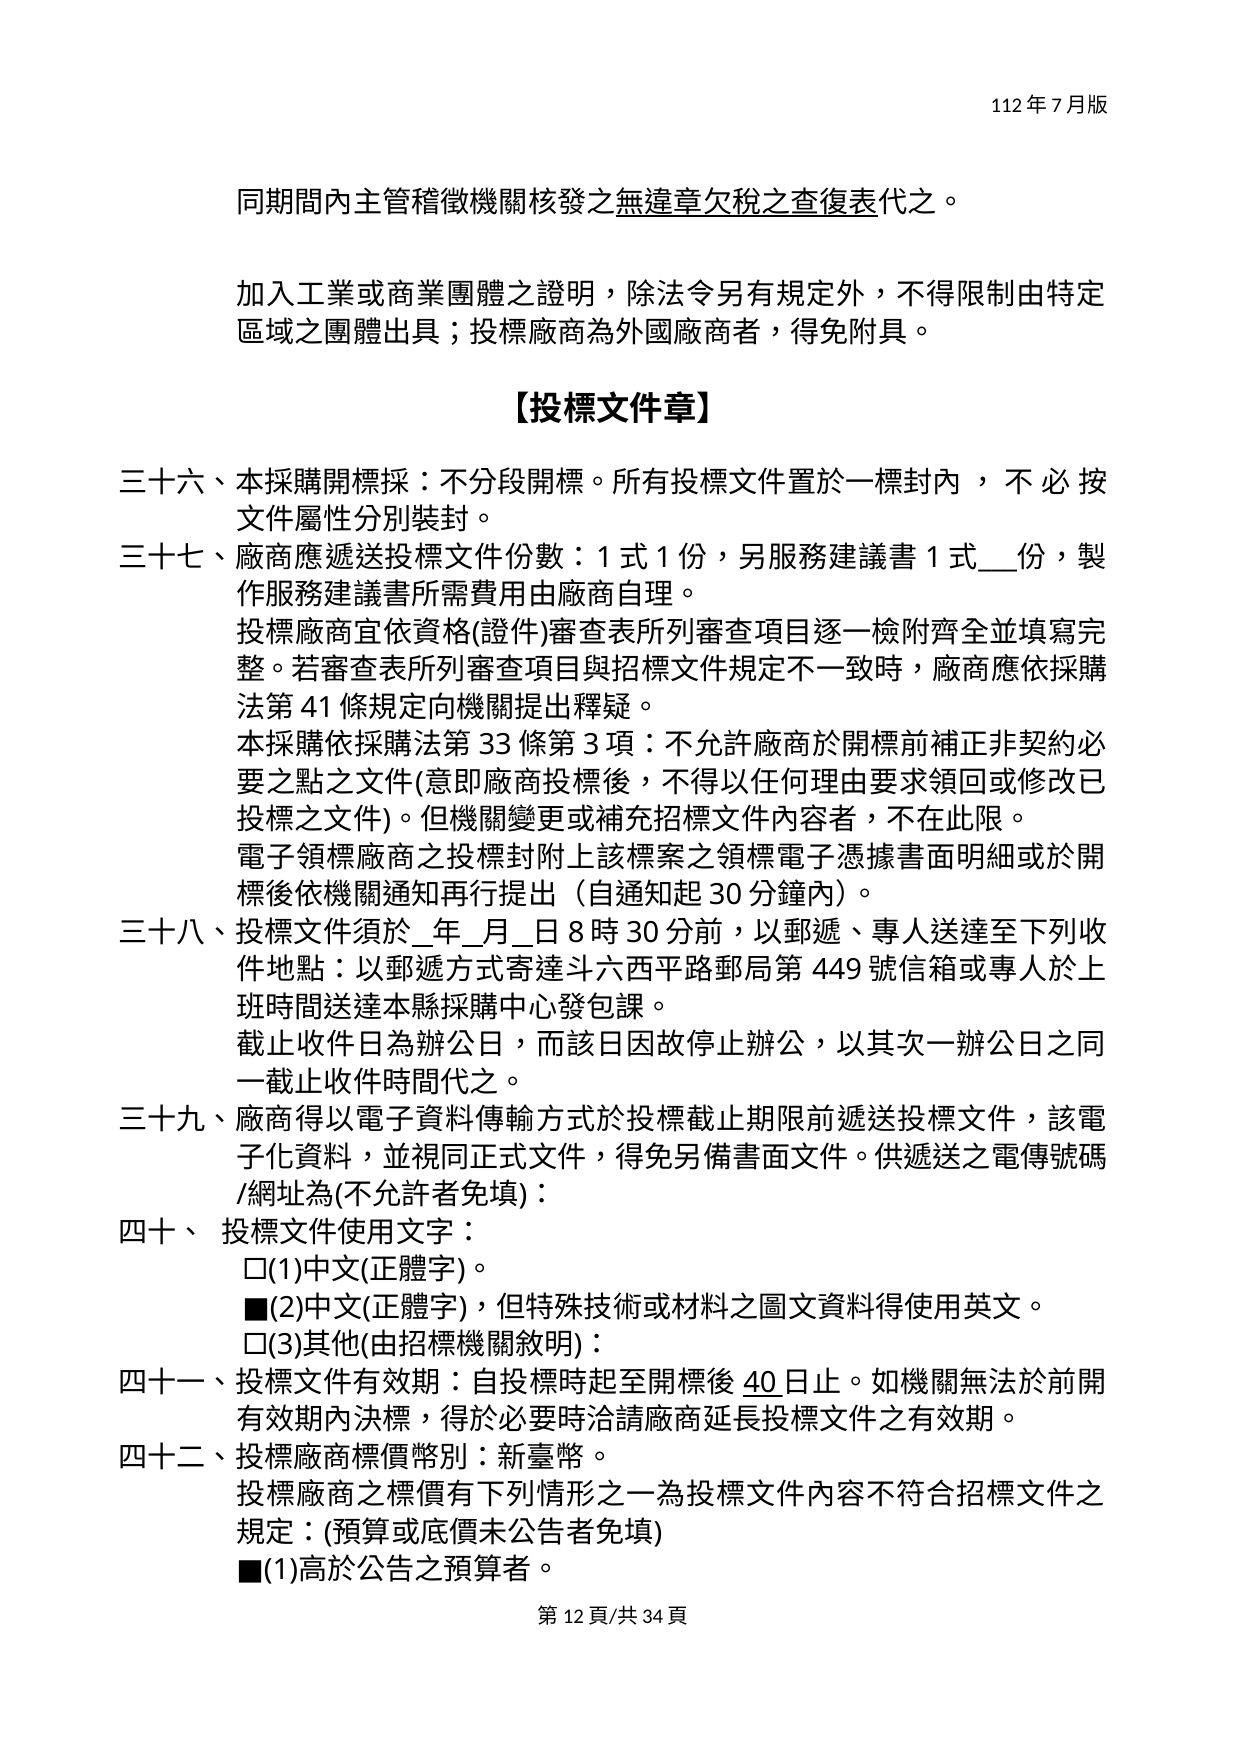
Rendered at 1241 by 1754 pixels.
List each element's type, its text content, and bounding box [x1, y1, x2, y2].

text 電子領標廠商之投標封附上該標案之領標電子憑據書面明細或於開標後依機關通知再行提出（自通知起30分鐘內）。 [236, 837, 1107, 912]
list 投標文件須於 年 月 日8時30分前，以郵遞、專人送達至下列收件地點：以郵遞方式寄達斗六西平路郵局第449號信箱或專人於上班時間送達本縣採購中心發包課。 [118, 912, 1107, 1025]
text 投標廠商之標價有下列情形之一為投標文件內容不符合招標文件之規定：(預算或底價未公告者免填) [236, 1475, 1107, 1550]
list 投標文件使用文字： [118, 1212, 1107, 1250]
text (1)中文(正體字)。 [192, 1250, 1107, 1287]
text 加入工業或商業團體之證明，除法令另有規定外，不得限制由特定區域之團體出具；投標廠商為外國廠商者，得免附具。 [236, 275, 1107, 350]
list 投標文件有效期：自投標時起至開標後40日止。如機關無法於前開有效期內決標，得於必要時洽請廠商延長投標文件之有效期。 [118, 1362, 1107, 1437]
list 廠商得以電子資料傳輸方式於投標截止期限前遞送投標文件，該電子化資料，並視同正式文件，得免另備書面文件。供遞送之電傳號碼/網址為(不允許者免填)： [118, 1100, 1107, 1212]
list 投標廠商標價幣別：新臺幣。 [118, 1437, 1107, 1475]
text ■(2)中文(正體字)，但特殊技術或材料之圖文資料得使用英文。 [192, 1287, 1107, 1325]
subtitle 【投標文件章】 [118, 368, 1107, 443]
list 本採購開標採：不分段開標。所有投標文件置於一標封內 ，不必按文件屬性分別裝封。 [118, 462, 1107, 537]
text 本採購依採購法第33條第3項：不允許廠商於開標前補正非契約必要之點之文件(意即廠商投標後，不得以任何理由要求領回或修改已投標之文件)。但機關變更或補充招標文件內容者，不在此限。 [236, 725, 1107, 837]
text ■(1)高於公告之預算者。 [236, 1550, 1107, 1587]
list 廠商應遞送投標文件份數：1式1份，另服務建議書1式___份，製作服務建議書所需費用由廠商自理。 [118, 537, 1107, 612]
text 投標廠商宜依資格(證件)審查表所列審查項目逐一檢附齊全並填寫完整。若審查表所列審查項目與招標文件規定不一致時，廠商應依採購法第41條規定向機關提出釋疑。 [236, 612, 1107, 725]
text 截止收件日為辦公日，而該日因故停止辦公，以其次一辦公日之同一截止收件時間代之。 [236, 1025, 1107, 1100]
text (3)其他(由招標機關敘明)： [192, 1325, 1107, 1362]
text 同期間內主管稽徵機關核發之無違章欠稅之查復表代之。 [236, 162, 1107, 237]
